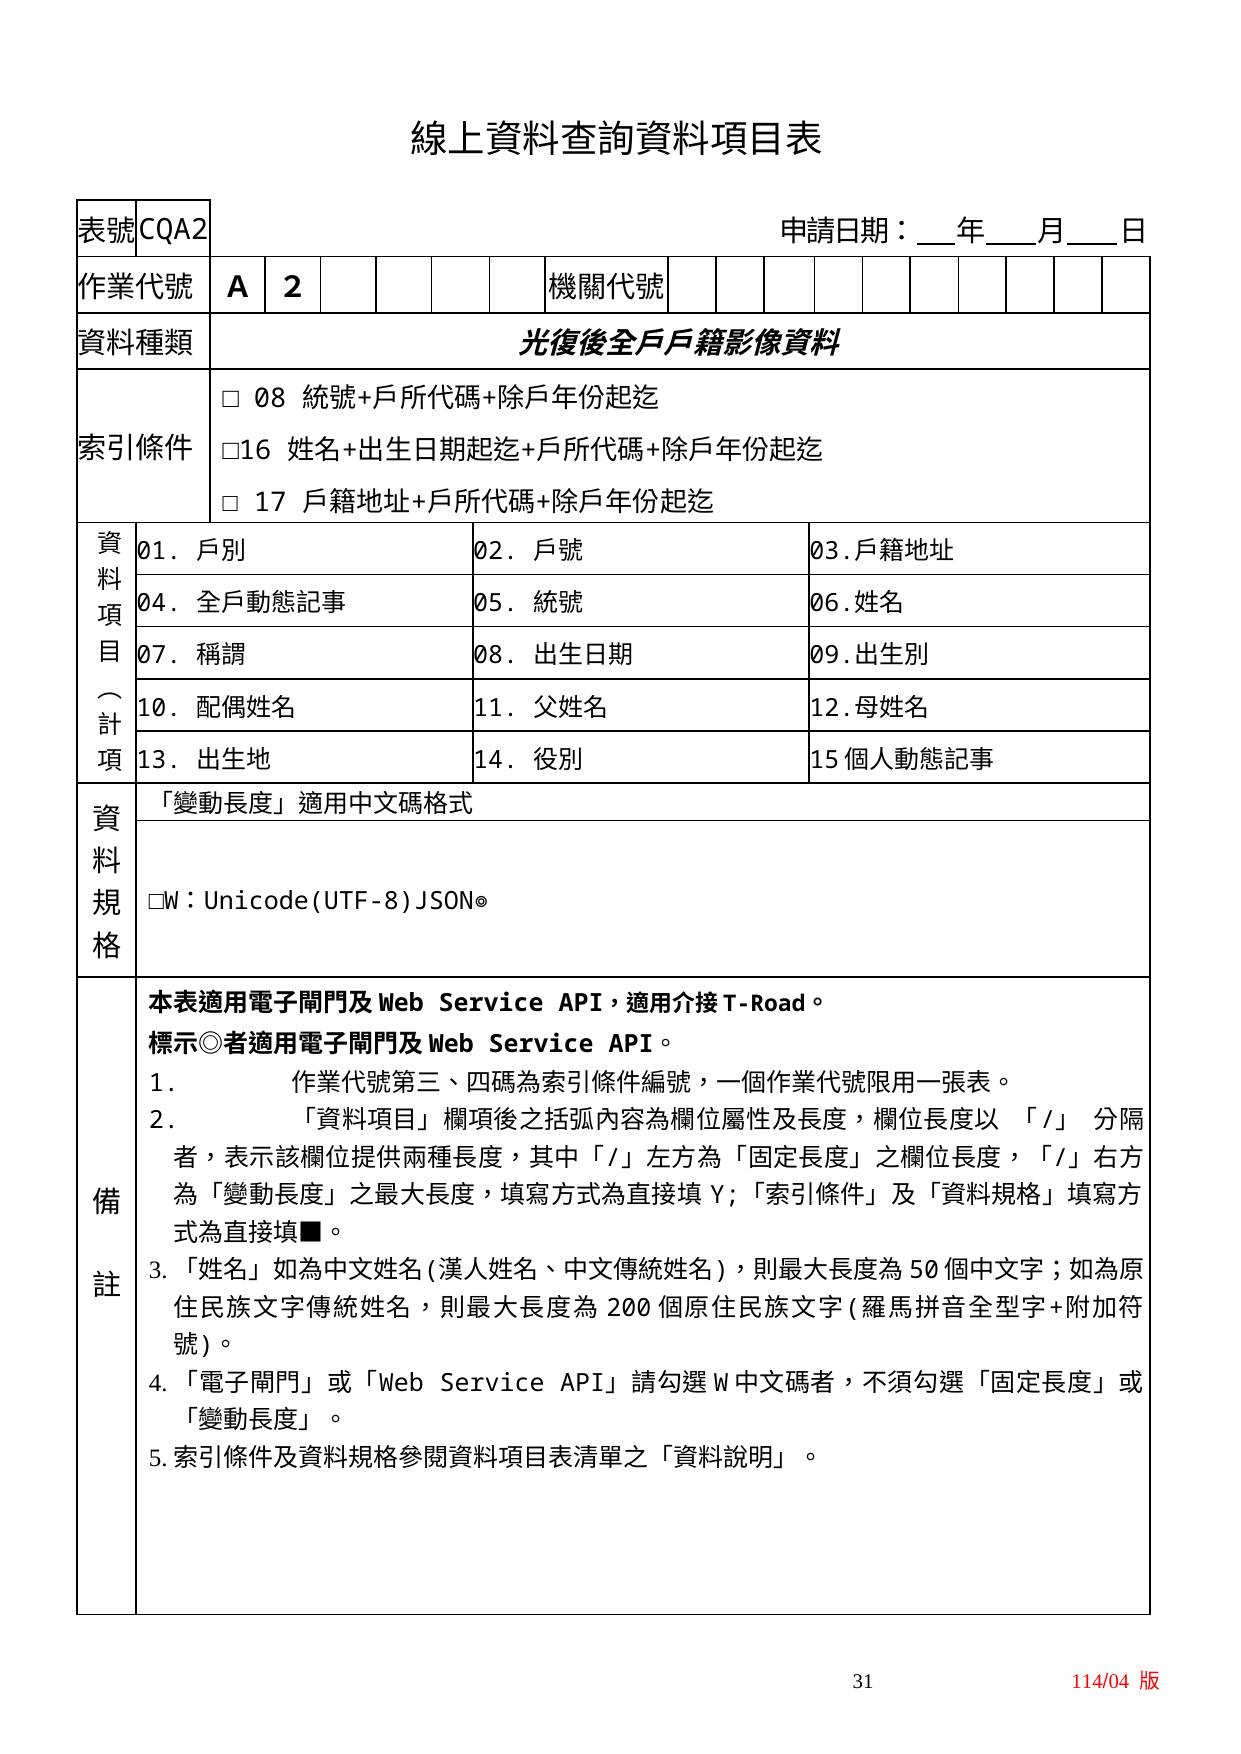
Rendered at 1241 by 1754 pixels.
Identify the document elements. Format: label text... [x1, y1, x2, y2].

table_cell 07. 稱謂 [137, 627, 472, 678]
table_cell 表號 [78, 201, 135, 256]
table_cell 12.母姓名 [810, 680, 1149, 730]
table_header 線上資料查詢資料項目表 (內政部) [77, 97, 1156, 199]
table_cell 資料項目︵計 項︶ [78, 523, 135, 782]
table_cell [432, 257, 489, 312]
table_cell [815, 257, 862, 312]
table_cell 「變動長度」適用中文碼格式 [137, 784, 1149, 820]
table_cell 作業代號 [78, 257, 209, 312]
table_cell [321, 257, 375, 312]
table_cell 06.姓名 [810, 575, 1149, 626]
table_cell [1151, 522, 1156, 574]
table_cell [1151, 256, 1156, 312]
table_cell 01. 戶別 [137, 523, 472, 574]
table_cell 光復後全戶戶籍影像資料 [211, 314, 1149, 368]
table_cell 08 統號+戶所代碼+除戶年份起迄 □16 姓名+出生日期起迄+戶所代碼+除戶年份起迄 17 戶籍地址+戶所代碼+除戶年份起迄 [211, 370, 1149, 522]
table_cell [1151, 782, 1156, 820]
table_cell 14. 役別 [474, 732, 808, 782]
table_cell ２ [266, 257, 320, 312]
table_cell [1151, 368, 1156, 522]
table_cell [863, 257, 909, 312]
table_cell 04. 全戶動態記事 [137, 575, 472, 626]
table_cell [1103, 257, 1149, 312]
table_cell [1151, 730, 1156, 782]
table_cell [1055, 257, 1101, 312]
table_cell 資料規格 [78, 784, 135, 976]
table_cell [1151, 626, 1156, 678]
table_cell 索引條件 [78, 370, 209, 522]
table_cell [490, 257, 544, 312]
table_cell 本表適用電子閘門及Web Service API，適用介接T-Road。 標示◎者適用電子閘門及Web Service API。 作業代號第三、四碼為索引條件編號，一個作業代號限用一張表。 「資料項目」欄項後之括弧內容為欄位屬性及長度，欄位長度以 「/」 分隔者，表示該欄位提供兩種長度，其中「/」左方為「固定長度」之欄位長度，「/」右方為「變動長度」之最大長度，填寫方式為直接填Y;「索引條件」及「資料規格」填寫方式為直接填■。 「姓名」如為中文姓名(漢人姓名、中文傳統姓名)，則最大長度為50個中文字；如為原住民族文字傳統姓名，則最大長度為200個原住民族文字(羅馬拼音全型字+附加符號)。 「電子閘門」或「Web Service API」請勾選W中文碼者，不須勾選「固定長度」或「變動長度」。 索引條件及資料規格參閱資料項目表清單之「資料說明」。 [137, 978, 1149, 1614]
table_cell [1007, 257, 1053, 312]
table_cell [911, 257, 958, 312]
table_cell 申請日期： 年 月 日 [211, 199, 1150, 256]
table_cell [959, 257, 1005, 312]
table_cell 11. 父姓名 [474, 680, 808, 730]
table_cell Ａ [211, 257, 264, 312]
table_cell 10. 配偶姓名 [137, 680, 472, 730]
table_cell 09.出生別 [810, 627, 1149, 678]
table_cell [377, 257, 431, 312]
table_cell [669, 257, 715, 312]
table_cell 03.戶籍地址 [810, 523, 1149, 574]
table_cell [1151, 976, 1156, 1614]
table_cell [1151, 574, 1156, 626]
table_cell 02. 戶號 [474, 523, 808, 574]
table_cell 15個人動態記事 [810, 732, 1149, 782]
table_cell CQA2 [137, 201, 209, 256]
table_cell [1151, 820, 1156, 976]
table_cell □W：Unicode(UTF-8)JSON◎ [137, 821, 1149, 976]
table_cell 05. 統號 [474, 575, 808, 626]
table_cell [1151, 678, 1156, 730]
table_cell 13. 出生地 [137, 732, 472, 782]
table_cell [717, 257, 763, 312]
table_cell [1151, 312, 1156, 368]
table_cell [1150, 199, 1156, 256]
table_cell [765, 257, 814, 312]
table_cell 機關代號 [546, 257, 667, 312]
table_cell 備註 [78, 978, 135, 1614]
table_cell 08. 出生日期 [474, 627, 808, 678]
table_cell 資料種類 [78, 314, 209, 368]
